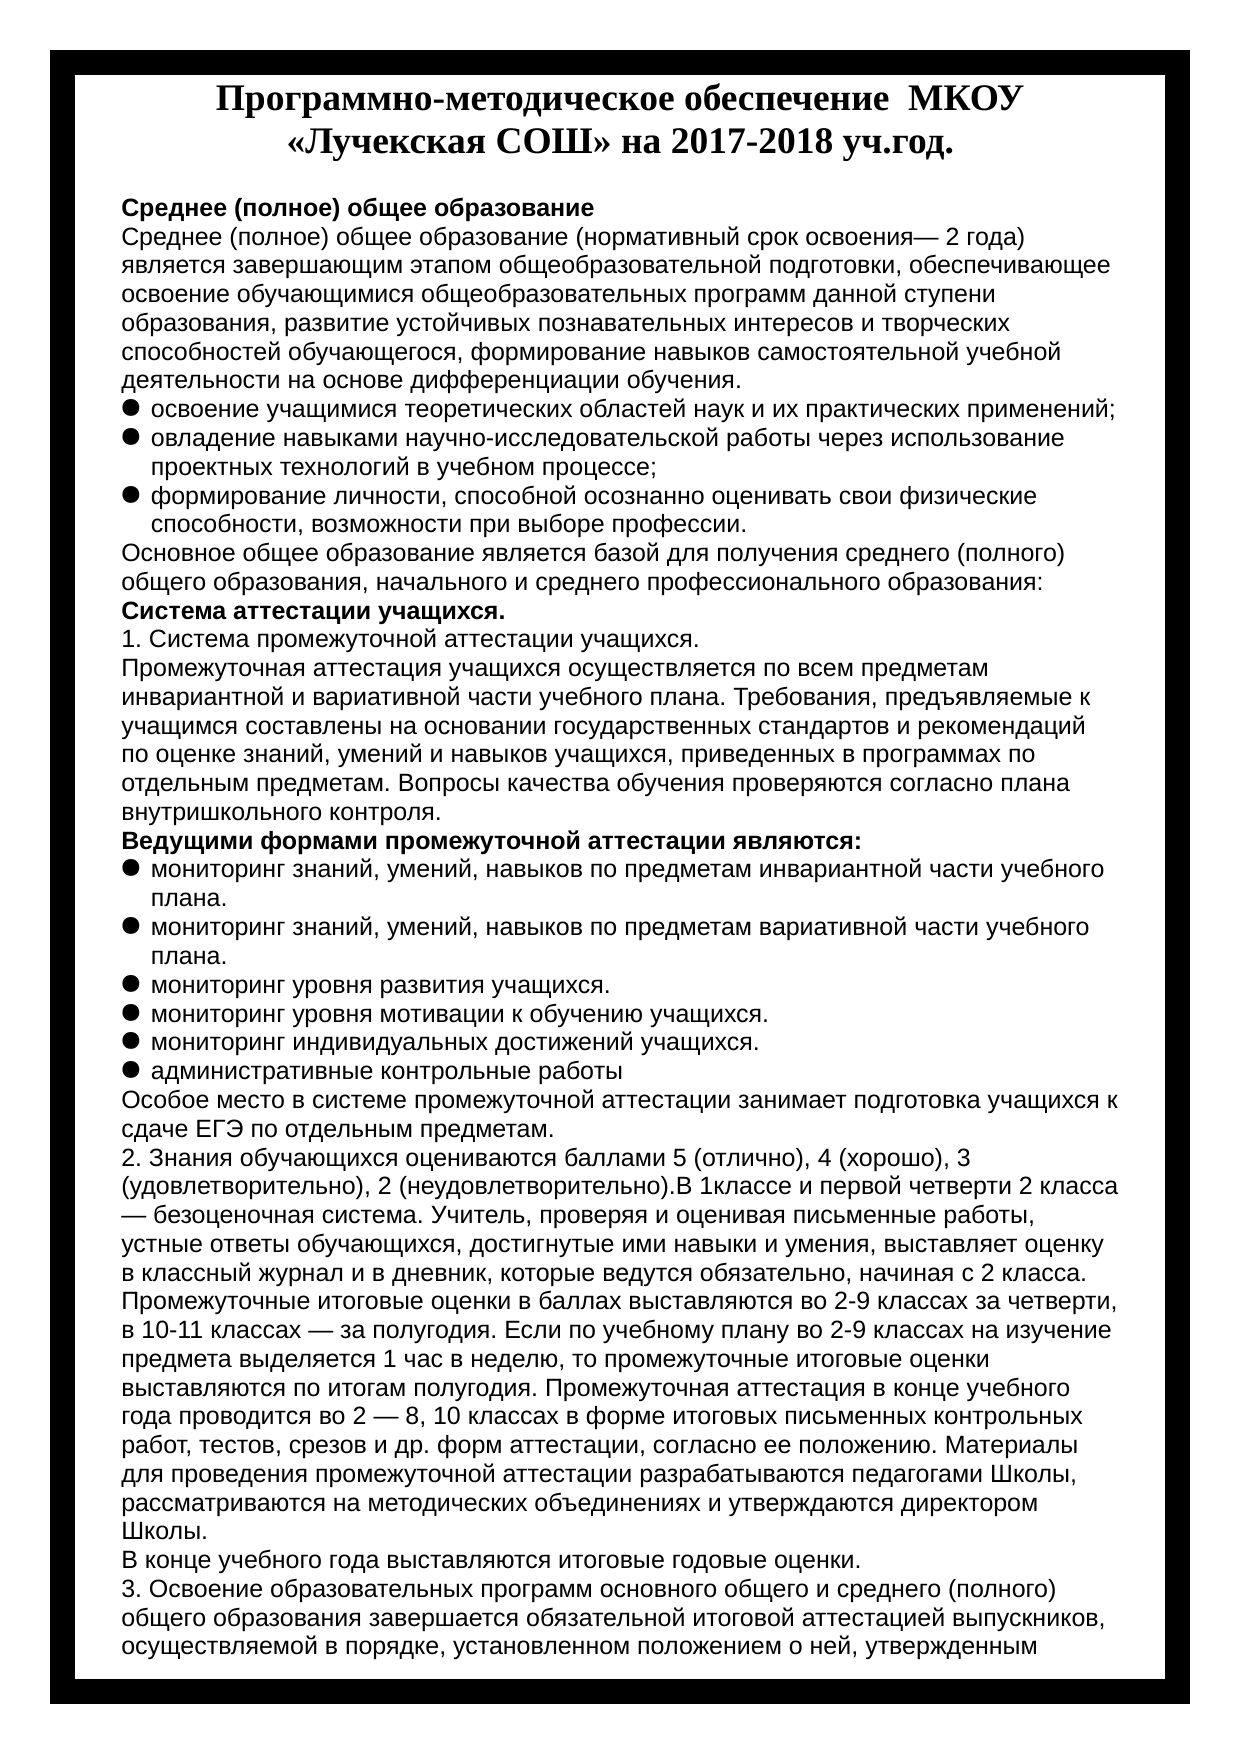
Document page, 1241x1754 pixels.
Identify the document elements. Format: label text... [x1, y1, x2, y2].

table_header Среднее (полное) общее образование Среднее (полное) общее образование (нормативный срок освоения— 2 года) является завершающим этапом общеобразовательной подготовки, обеспечивающее освоение обучающимися общеобразовательных программ данной ступени образования, развитие устойчивых познавательных интересов и творческих способностей обучающегося, формирование навыков самостоятельной учебной деятельности на основе дифференциации обучения. освоение учащимися теоретических областей наук и их практических применений; овладение навыками научно-исследовательской работы через использование проектных технологий в учебном процессе; формирование личности, способной осознанно оценивать свои физические способности, возможности при выборе профессии. Основное общее образование является базой для получения среднего (полного) общего образования, начального и среднего профессионального образования: Система аттестации учащихся. 1. Система промежуточной аттестации учащихся. Промежуточная аттестация учащихся осуществляется по всем предметам инвариантной и вариативной части учебного плана. Требования, предъявляемые к учащимся составлены на основании государственных стандартов и рекомендаций по оценке знаний, умений и навыков учащихся, приведенных в программах по отдельным предметам. Вопросы качества обучения проверяются согласно плана внутришкольного контроля. Ведущими формами промежуточной аттестации являются: мониторинг знаний, умений, навыков по предметам инвариантной части учебного плана. мониторинг знаний, умений, навыков по предметам вариативной части учебного плана. мониторинг уровня развития учащихся. мониторинг уровня мотивации к обучению учащихся. мониторинг индивидуальных достижений учащихся. административные контрольные работы Особое место в системе промежуточной аттестации занимает подготовка учащихся к сдаче ЕГЭ по отдельным предметам. 2. Знания обучающихся оцениваются баллами 5 (отлично), 4 (хорошо), 3 (удовлетворительно), 2 (неудовлетворительно).В 1классе и первой четверти 2 класса— безоценочная система. Учитель, проверяя и оценивая письменные работы, устные ответы обучающихся, достигнутые ими навыки и умения, выставляет оценку в классный журнал и в дневник, которые ведутся обязательно, начиная с 2 класса. Промежуточные итоговые оценки в баллах выставляются во 2-9 классах за четверти, в 10-11 классах — за полугодия. Если по учебному плану во 2-9 классах на изучение предмета выделяется 1 час в неделю, то промежуточные итоговые оценки выставляются по итогам полугодия. Промежуточная аттестация в конце учебного года проводится во 2 — 8, 10 классах в форме итоговых письменных контрольных работ, тестов, срезов и др. форм аттестации, согласно ее положению. Материалы для проведения промежуточной аттестации разрабатываются педагогами Школы, рассматриваются на методических объединениях и утверждаются директором Школы. В конце учебного года выставляются итоговые годовые оценки. 3. Освоение образовательных программ основного общего и среднего (полного) общего образования завершается обязательной итоговой аттестацией выпускников, осуществляемой в порядке, установленном положением о ней, утвержденным [118, 190, 1122, 1663]
